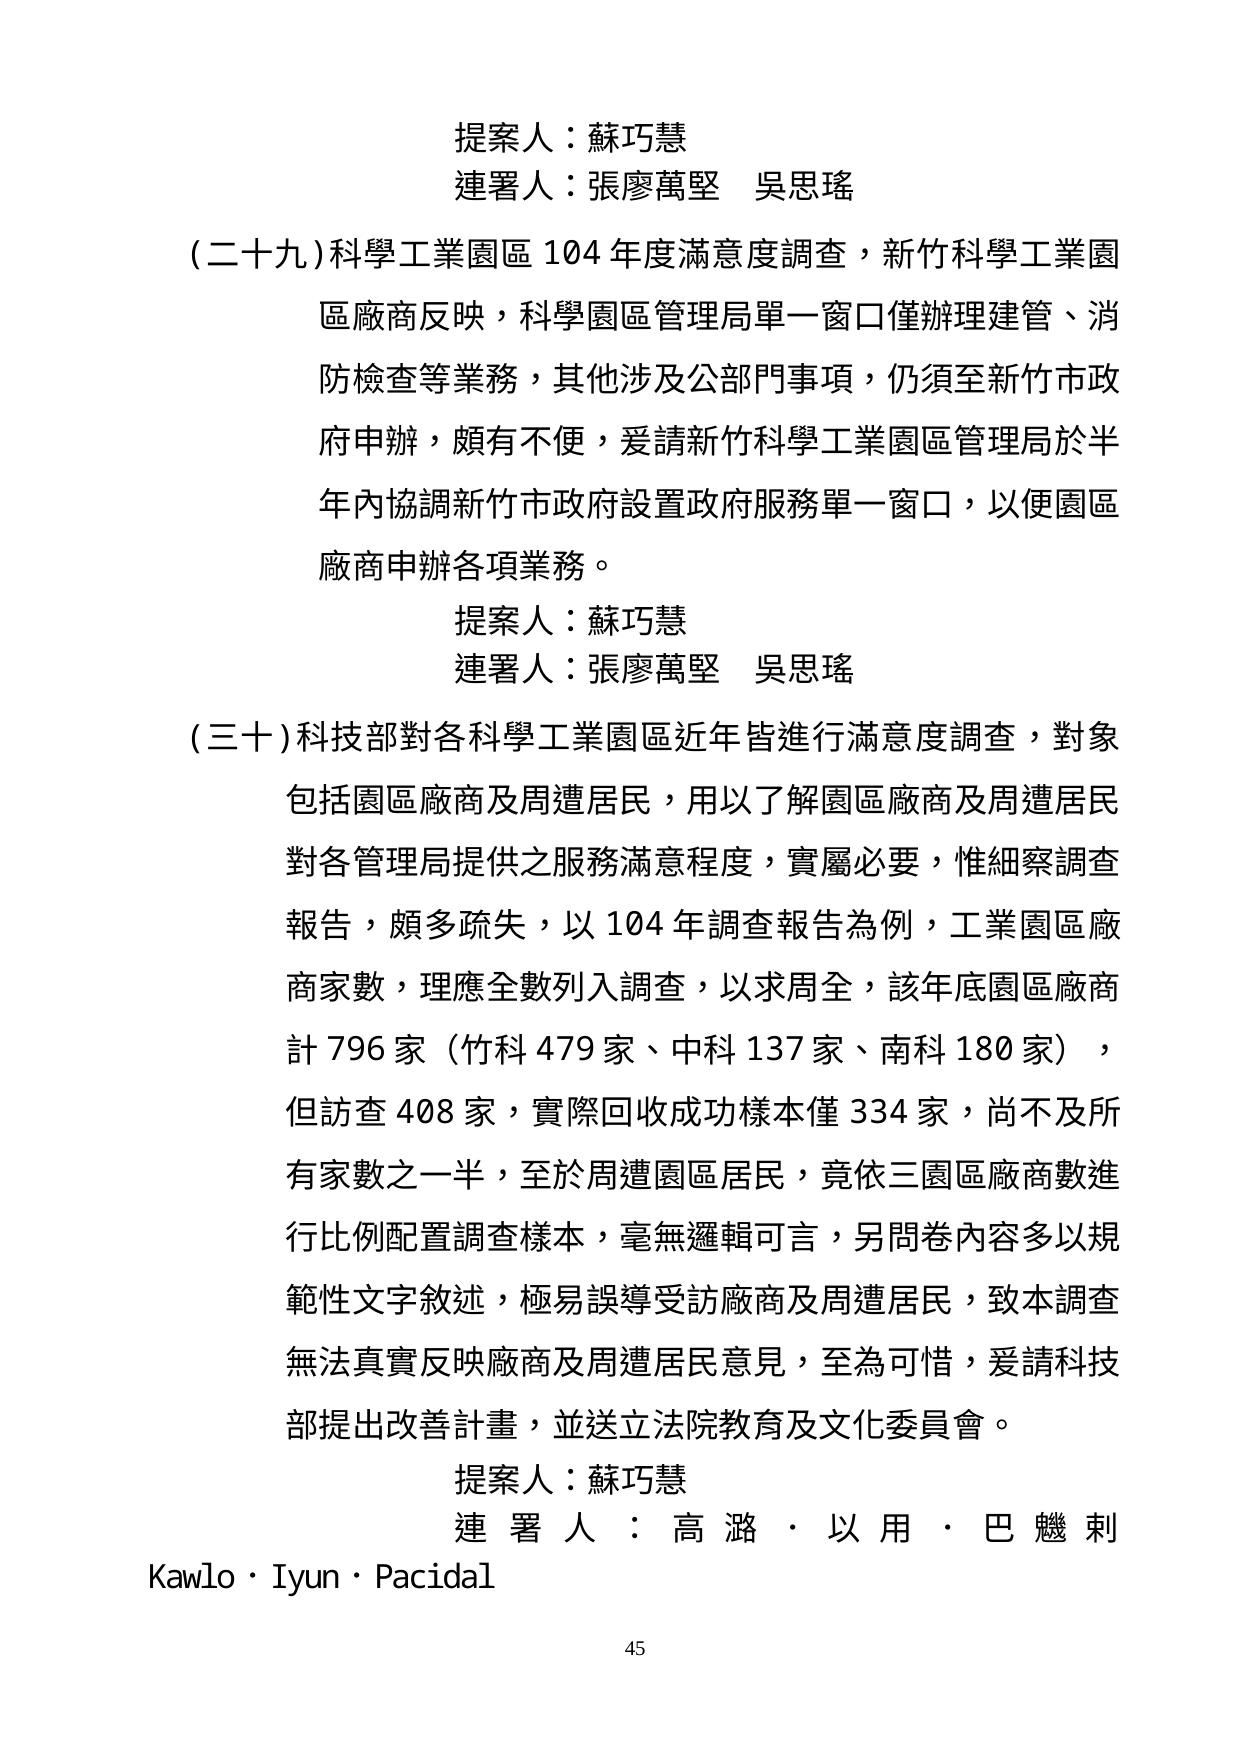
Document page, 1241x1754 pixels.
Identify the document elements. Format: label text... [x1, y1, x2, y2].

text 連署人：張廖萬堅 吳思瑤 [148, 160, 1122, 208]
text 連署人：高潞．以用．巴魕剌Kawlo．Iyun．Pacidal [148, 1502, 1122, 1598]
text (三十)科技部對各科學工業園區近年皆進行滿意度調查，對象包括園區廠商及周遭居民，用以了解園區廠商及周遭居民對各管理局提供之服務滿意程度，實屬必要，惟細察調查報告，頗多疏失，以104年調查報告為例，工業園區廠商家數，理應全數列入調查，以求周全，該年底園區廠商計796家（竹科479家、中科137家、南科180家），但訪查408家，實際回收成功樣本僅334家，尚不及所有家數之一半，至於周遭園區居民，竟依三園區廠商數進行比例配置調查樣本，毫無邏輯可言，另問卷內容多以規範性文字敘述，極易誤導受訪廠商及周遭居民，致本調查無法真實反映廠商及周遭居民意見，至為可惜，爰請科技部提出改善計畫，並送立法院教育及文化委員會。 [185, 704, 1122, 1454]
text (二十九)科學工業園區104年度滿意度調查，新竹科學工業園區廠商反映，科學園區管理局單一窗口僅辦理建管、消防檢查等業務，其他涉及公部門事項，仍須至新竹市政府申辦，頗有不便，爰請新竹科學工業園區管理局於半年內協調新竹市政府設置政府服務單一窗口，以便園區廠商申辦各項業務。 [185, 221, 1122, 596]
text 提案人：蘇巧慧 [148, 596, 1122, 643]
text 連署人：張廖萬堅 吳思瑤 [148, 643, 1122, 691]
text 提案人：蘇巧慧 [148, 1454, 1122, 1502]
text 提案人：蘇巧慧 [148, 112, 1122, 160]
